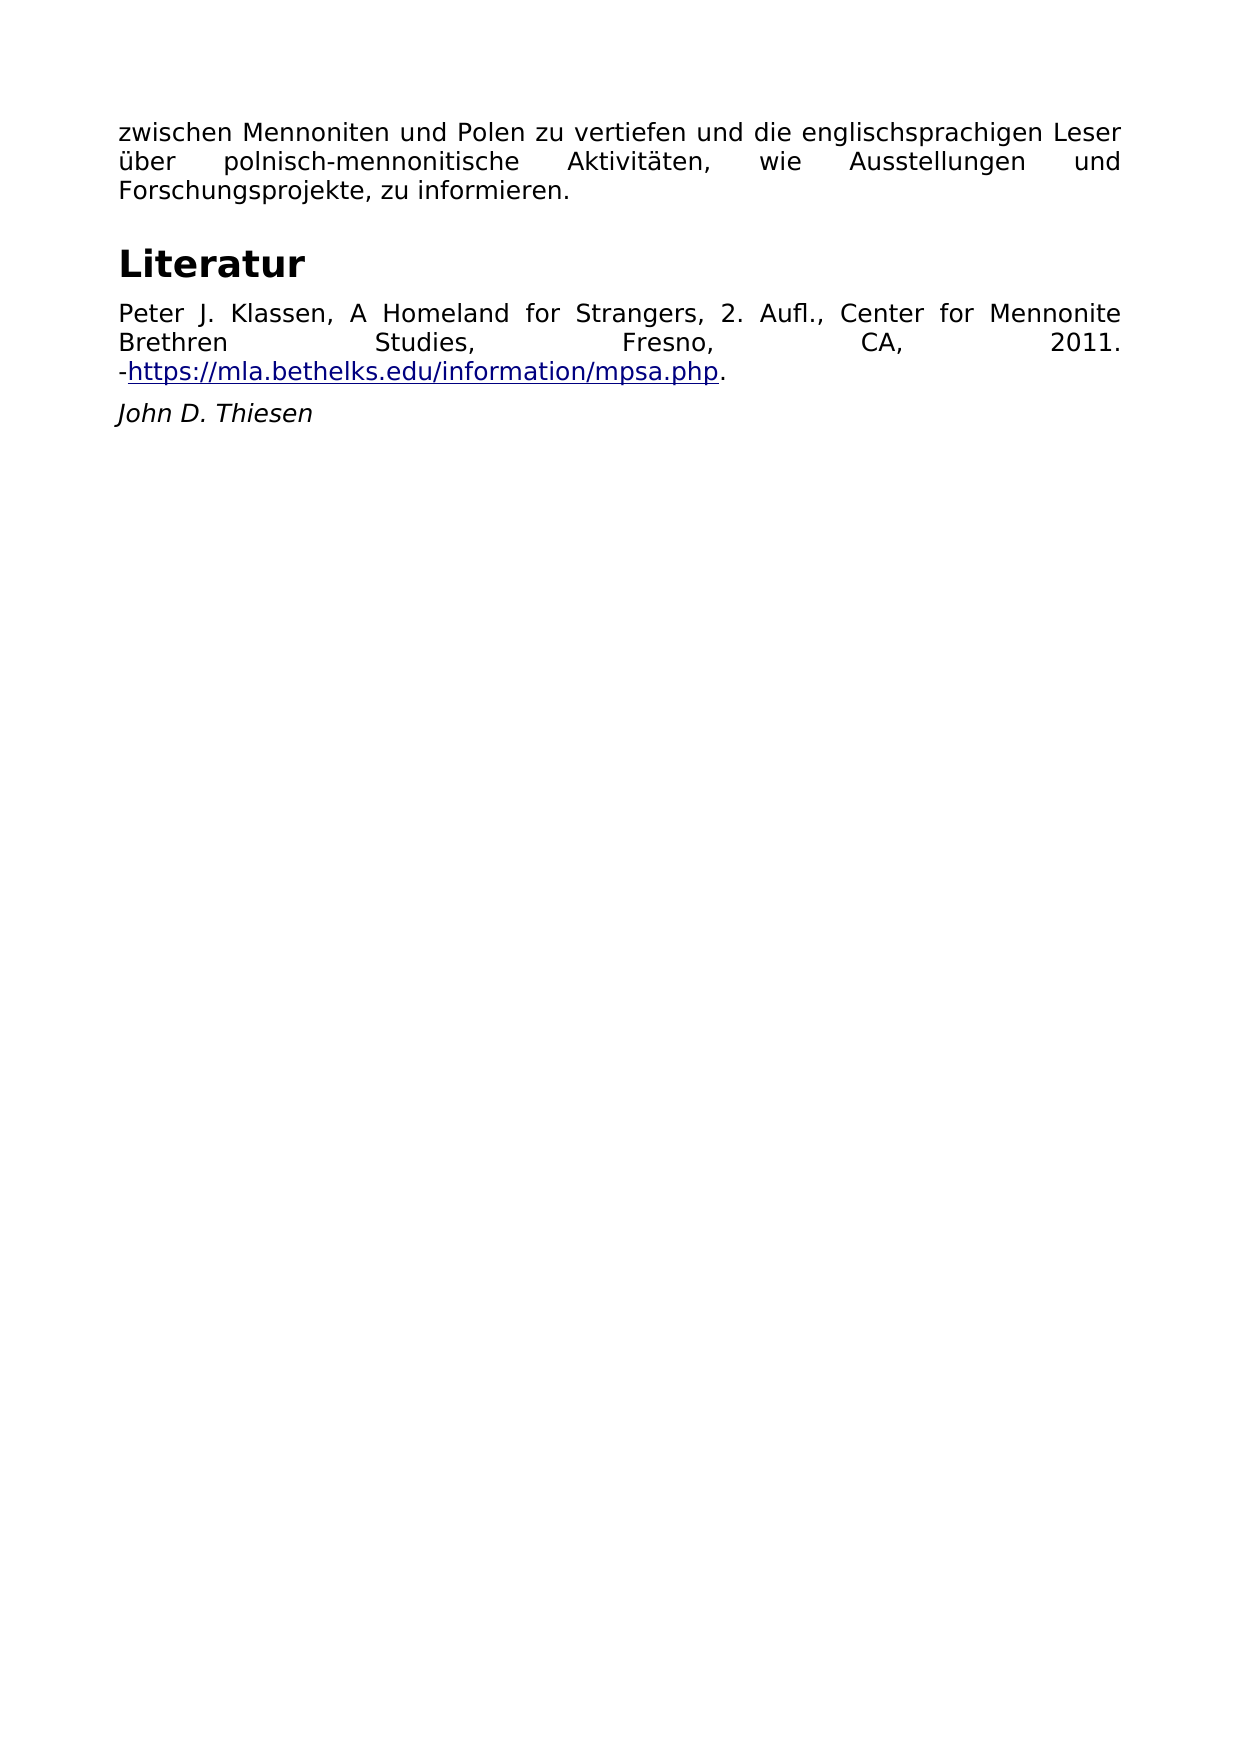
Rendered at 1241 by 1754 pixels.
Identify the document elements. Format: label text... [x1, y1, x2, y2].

text zwischen Mennoniten und Polen zu vertiefen und die englischsprachigen Leser über polnisch-mennonitische Aktivitäten, wie Ausstellungen und Forschungsprojekte, zu informieren. [118, 118, 1122, 206]
text Peter J. Klassen, A Homeland for Strangers, 2. Aufl., Center for Mennonite Brethren Studies, Fresno, CA, 2011. -https://mla.bethelks.edu/information/mpsa.php. [118, 299, 1122, 387]
subtitle Literatur [118, 243, 1122, 287]
text John D. Thiesen [118, 399, 1122, 428]
